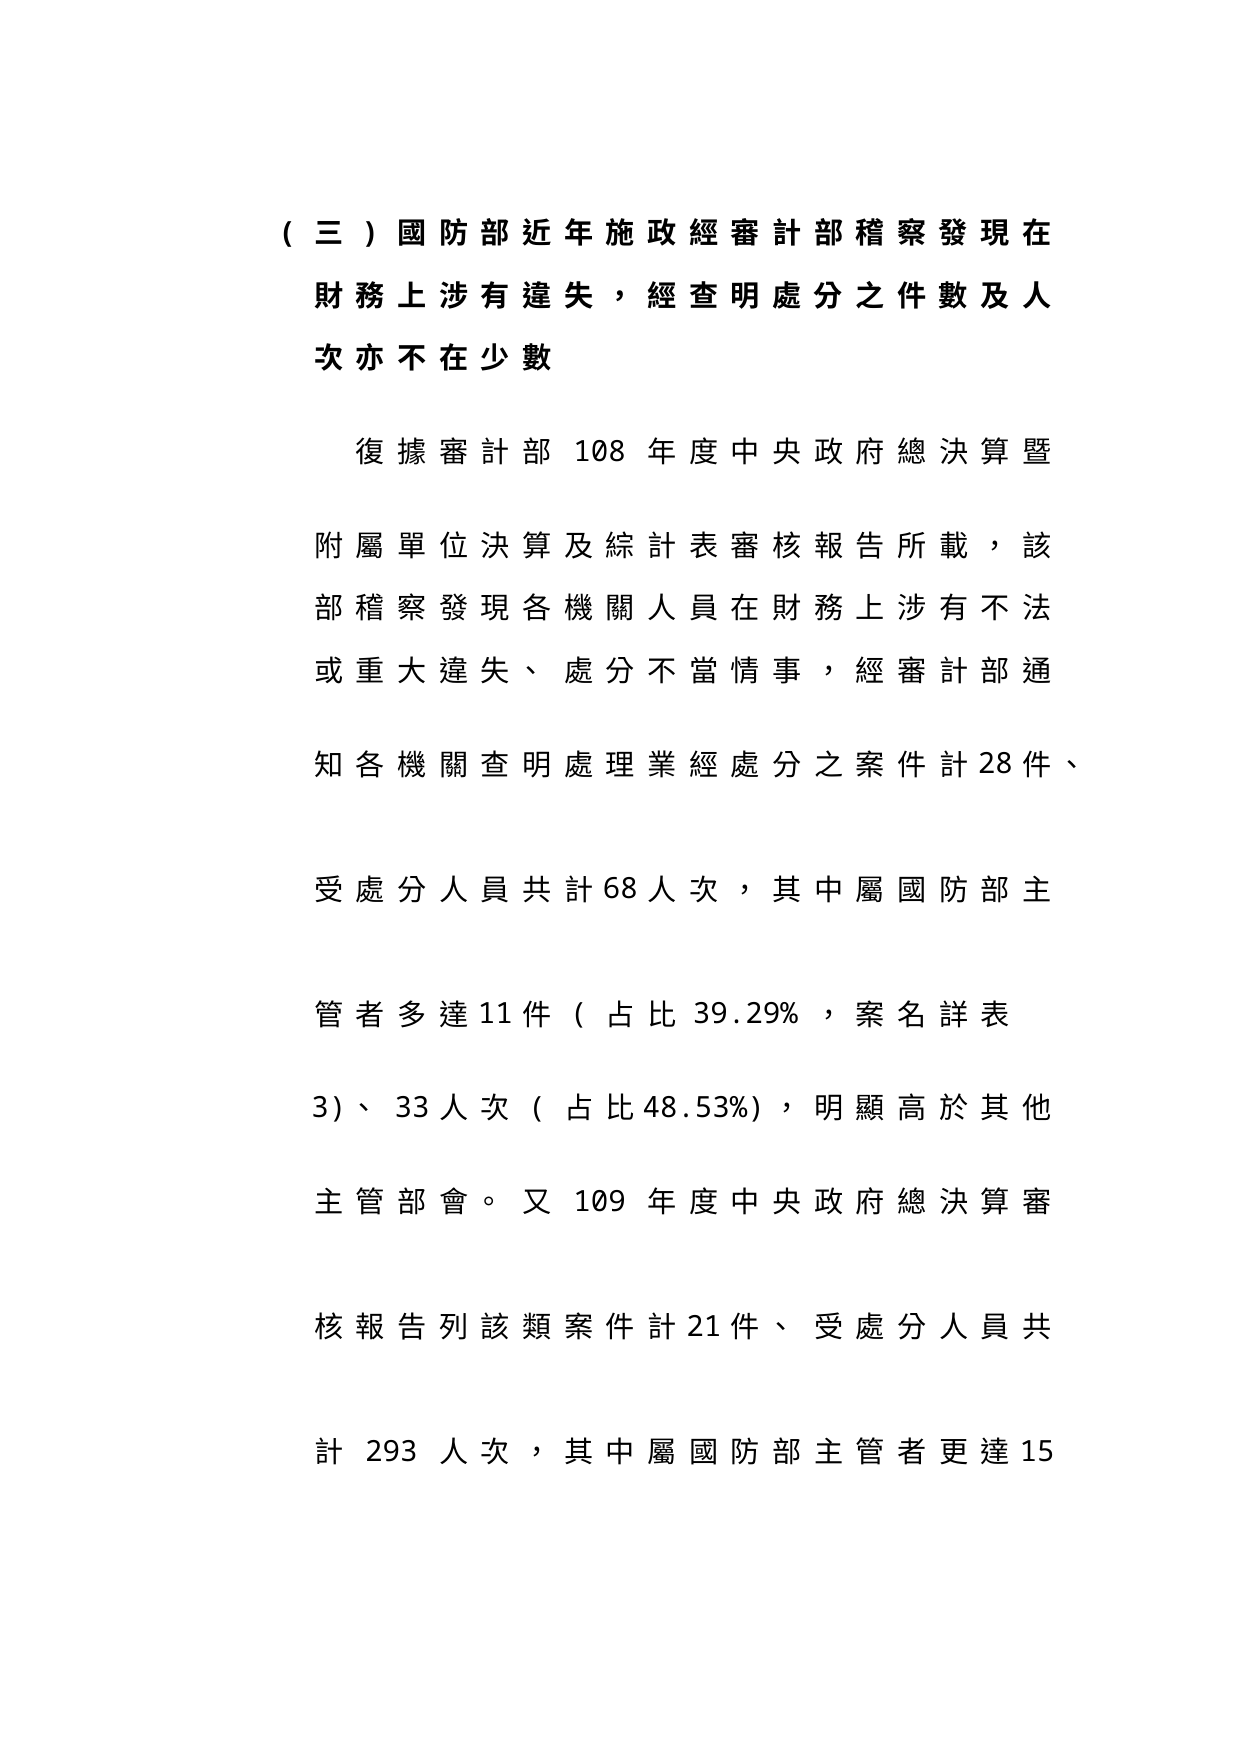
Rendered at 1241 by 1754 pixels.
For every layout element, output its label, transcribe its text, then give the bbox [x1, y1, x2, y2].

text 復據審計部108年度中央政府總決算暨附屬單位決算及綜計表審核報告所載，該部稽察發現各機關人員在財務上涉有不法或重大違失、處分不當情事，經審計部通知各機關查明處理業經處分之案件計28件、受處分人員共計68人次，其中屬國防部主管者多達11件(占比39.29%，案名詳表3)、33人次(占比48.53%)，明顯高於其他主管部會。又109年度中央政府總決算審核報告列該類案件計21件、受處分人員共計293人次，其中屬國防部主管者更達15件、284人次(占比分別為71.43%、96.93%，案名詳表4)，益顯國防部近年在執行各項施政計畫之內部控制及內部稽核作業方面有欠周妥。 [271, 377, 1058, 1502]
text (三)國防部近年施政經審計部稽察發現在財務上涉有違失，經查明處分之件數及人次亦不在少數 [242, 189, 1058, 377]
